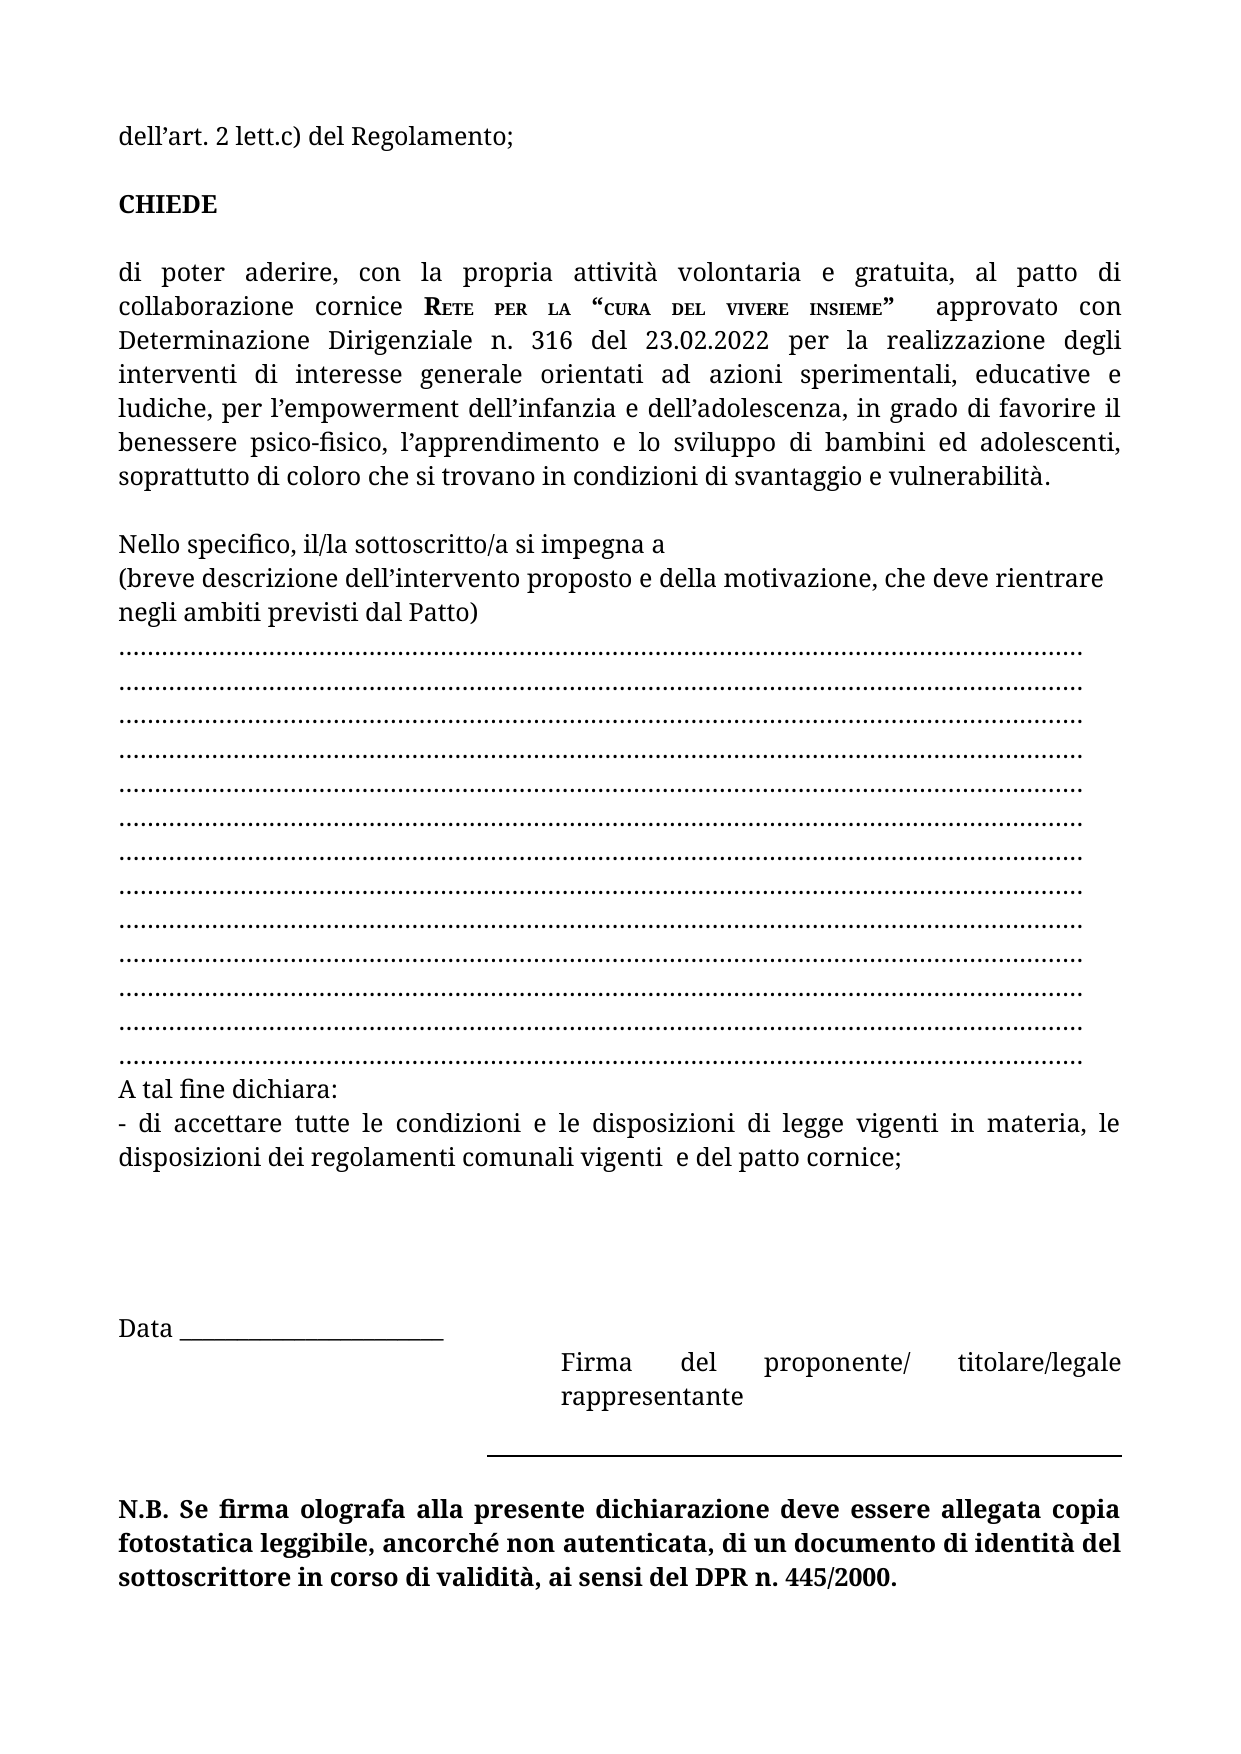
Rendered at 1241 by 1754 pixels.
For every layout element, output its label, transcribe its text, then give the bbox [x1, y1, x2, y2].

text - di accettare tutte le condizioni e le disposizioni di legge vigenti in materia, le disposizioni dei regolamenti comunali vigenti e del patto cornice; [118, 1106, 1122, 1174]
text ……………………………………………………………………………………………………………………… [118, 799, 1122, 833]
text N.B. Se firma olografa alla presente dichiarazione deve essere allegata copia fotostatica leggibile, ancorché non autenticata, di un documento di identità del sottoscrittore in corso di validità, ai sensi del DPR n. 445/2000. [118, 1491, 1122, 1594]
text ……………………………………………………………………………………………………………………… [118, 867, 1122, 902]
text ……………………………………………………………………………………………………………………… [118, 731, 1122, 765]
text ……………………………………………………………………………………………………………………… [118, 765, 1122, 799]
text Firma del proponente/ titolare/legale rappresentante [561, 1344, 1122, 1412]
text CHIEDE [118, 186, 1122, 220]
text Data _______________________ [118, 1310, 1122, 1344]
text ……………………………………………………………………………………………………………………… [118, 1038, 1122, 1072]
text (breve descrizione dell’intervento proposto e della motivazione, che deve rientrare negli ambiti previsti dal Patto) [118, 561, 1122, 629]
text Nello specifico, il/la sottoscritto/a si impegna a [118, 527, 1122, 561]
text A tal fine dichiara: [118, 1072, 1122, 1106]
text ……………………………………………………………………………………………………………………… [118, 833, 1122, 867]
text ……………………………………………………………………………………………………………………… [118, 902, 1122, 936]
text dell’art. 2 lett.c) del Regolamento; [118, 118, 1122, 152]
text ……………………………………………………………………………………………………………………… [118, 1004, 1122, 1038]
text ……………………………………………………………………………………………………………………… [118, 629, 1122, 663]
text ……………………………………………………………………………………………………………………… [118, 936, 1122, 970]
text di poter aderire, con la propria attività volontaria e gratuita, al patto di collaborazione cornice Rete per la “cura del vivere insieme” approvato con Determinazione Dirigenziale n. 316 del 23.02.2022 per la realizzazione degli interventi di interesse generale orientati ad azioni sperimentali, educative e ludiche, per l’empowerment dell’infanzia e dell’adolescenza, in grado di favorire il benessere psico-fisico, l’apprendimento e lo sviluppo di bambini ed adolescenti, soprattutto di coloro che si trovano in condizioni di svantaggio e vulnerabilità. [118, 254, 1122, 493]
text ……………………………………………………………………………………………………………………… [118, 970, 1122, 1004]
text ……………………………………………………………………………………………………………………… [118, 663, 1122, 697]
text ……………………………………………………………………………………………………………………… [118, 697, 1122, 731]
